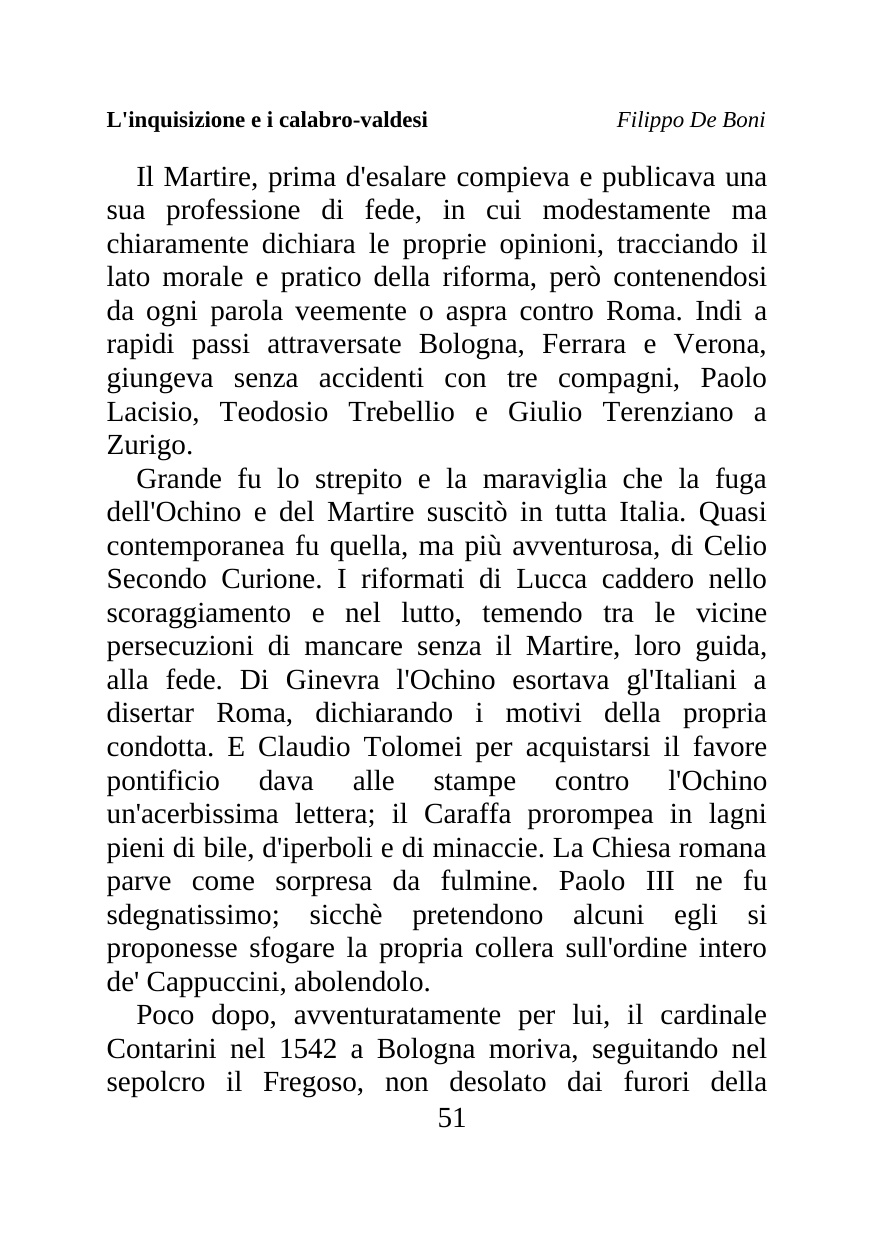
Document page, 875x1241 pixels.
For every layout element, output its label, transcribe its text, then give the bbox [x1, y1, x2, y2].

text Grande fu lo strepito e la maraviglia che la fuga dell'Ochino e del Martire suscitò in tutta Italia. Quasi contemporanea fu quella, ma più avventurosa, di Celio Secondo Curione. I riformati di Lucca caddero nello scoraggiamento e nel lutto, temendo tra le vicine persecuzioni di mancare senza il Martire, loro guida, alla fede. Di Ginevra l'Ochino esortava gl'Italiani a disertar Roma, dichiarando i motivi della propria condotta. E Claudio Tolomei per acquistarsi il favore pontificio dava alle stampe contro l'Ochino un'acerbissima lettera; il Caraffa prorompea in lagni pieni di bile, d'iperboli e di minaccie. La Chiesa romana parve come sorpresa da fulmine. Paolo III ne fu sdegnatissimo; sicchè pretendono alcuni egli si proponesse sfogare la propria collera sull'ordine intero de' Cappuccini, abolendolo. [106, 461, 768, 997]
text Poco dopo, avventuratamente per lui, il cardinale Contarini nel 1542 a Bologna moriva, seguitando nel sepolcro il Fregoso, non desolato dai furori della [106, 997, 768, 1098]
text Il Martire, prima d'esalare compieva e publicava una sua professione di fede, in cui modestamente ma chiaramente dichiara le proprie opinioni, tracciando il lato morale e pratico della riforma, però contenendosi da ogni parola veemente o aspra contro Roma. Indi a rapidi passi attraversate Bologna, Ferrara e Verona, giungeva senza accidenti con tre compagni, Paolo Lacisio, Teodosio Trebellio e Giulio Terenziano a Zurigo. [106, 159, 768, 461]
